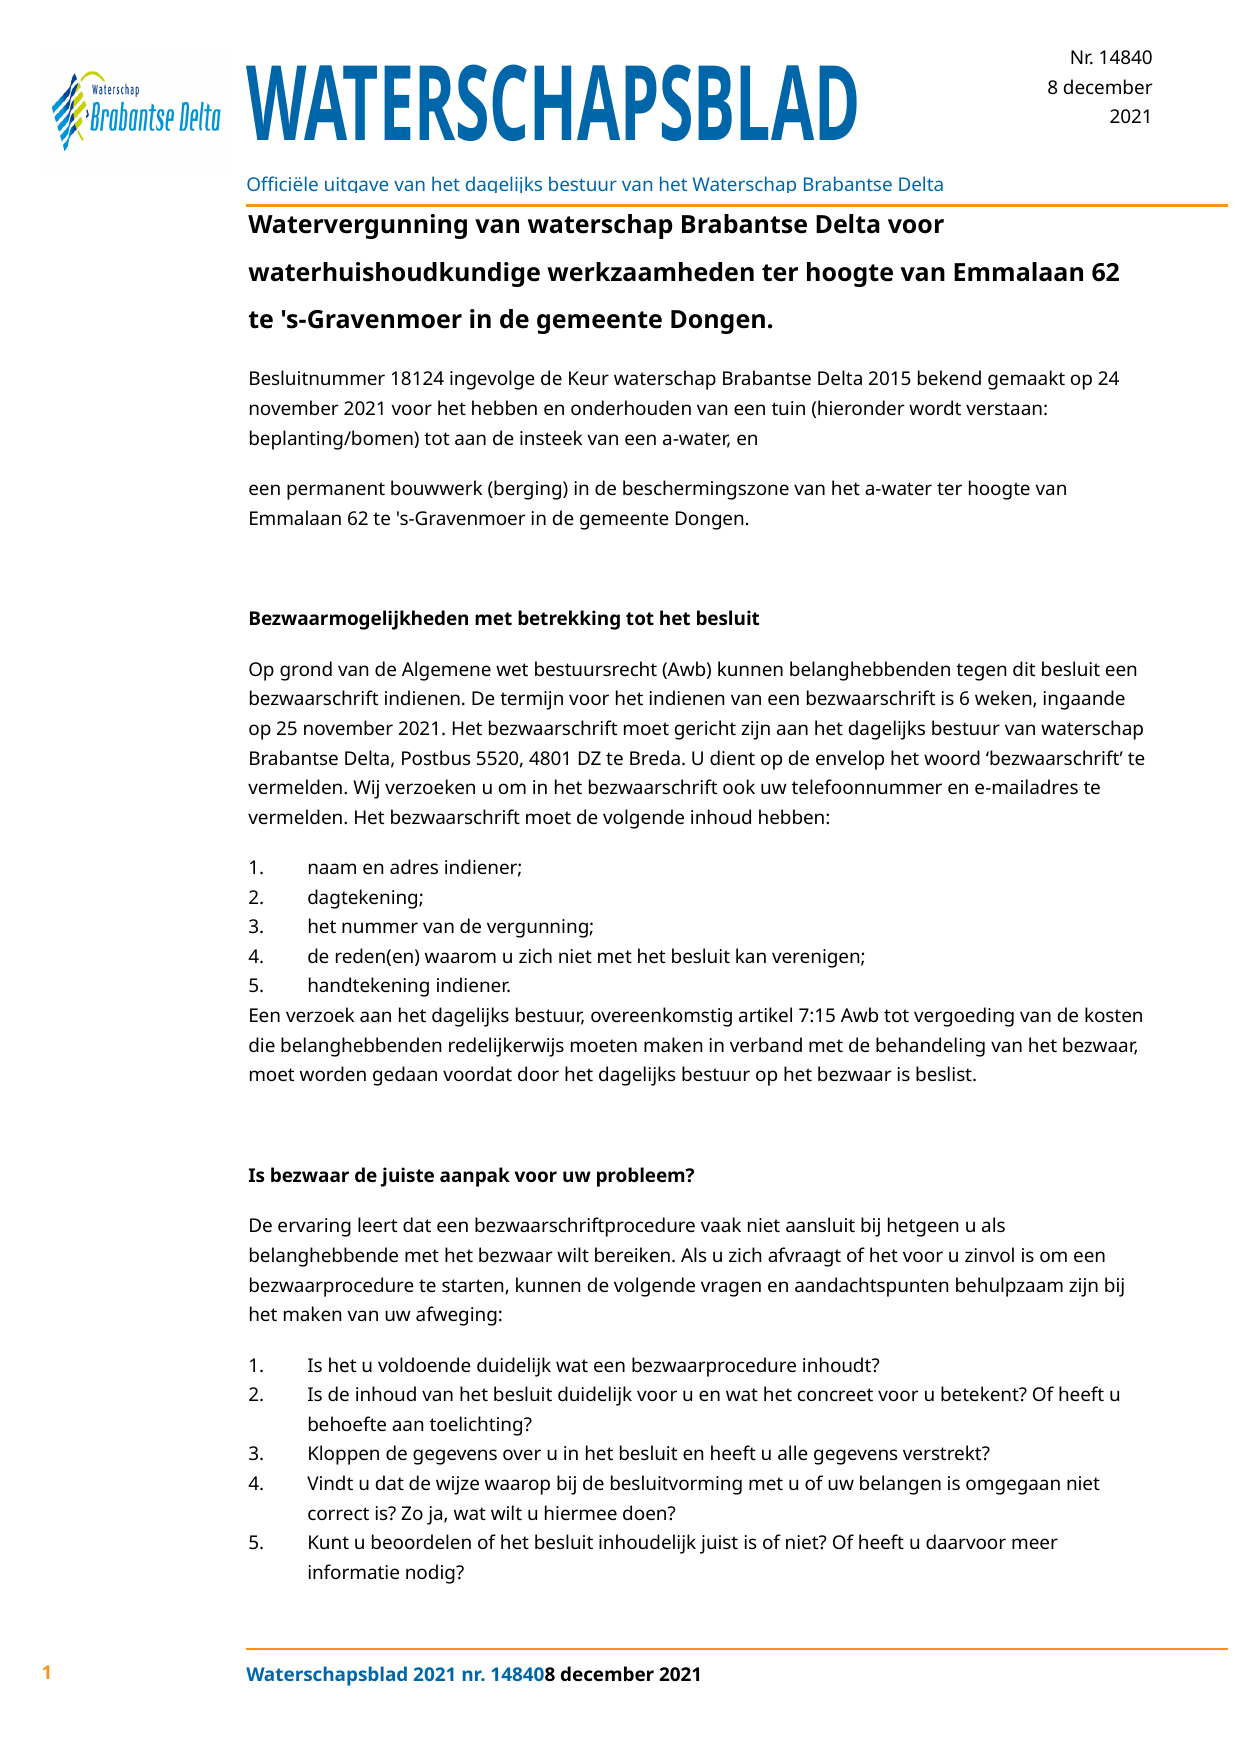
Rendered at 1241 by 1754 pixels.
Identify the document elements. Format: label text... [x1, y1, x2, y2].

text Op grond van de Algemene wet bestuursrecht (Awb) kunnen belanghebbenden tegen dit besluit een bezwaarschrift indienen. De termijn voor het indienen van een bezwaarschrift is 6 weken, ingaande op 25 november 2021. Het bezwaarschrift moet gericht zijn aan het dagelijks bestuur van waterschap Brabantse Delta, Postbus 5520, 4801 DZ te Breda. U dient op de envelop het woord ‘bezwaarschrift’ te vermelden. Wij verzoeken u om in het bezwaarschrift ook uw telefoonnummer en e‑mailadres te vermelden. Het bezwaarschrift moet de volgende inhoud hebben: [248, 656, 1152, 829]
text Watervergunning van waterschap Brabantse Delta voor waterhuishoudkundige werkzaamheden ter hoogte van Emmalaan 62 te 's-Gravenmoer in de gemeente Dongen. [248, 207, 1152, 336]
list dagtekening; [248, 884, 1152, 909]
list de reden(en) waarom u zich niet met het besluit kan verenigen; [248, 943, 1152, 969]
list Kunt u beoordelen of het besluit inhoudelijk juist is of niet? Of heeft u daarvoor meer informatie nodig? [248, 1529, 1152, 1584]
list Is het u voldoende duidelijk wat een bezwaarprocedure inhoudt? [248, 1352, 1152, 1377]
text Bezwaarmogelijkheden met betrekking tot het besluit [248, 606, 1152, 631]
list Vindt u dat de wijze waarop bij de besluitvorming met u of uw belangen is omgegaan niet correct is? Zo ja, wat wilt u hiermee doen? [248, 1470, 1152, 1525]
list Kloppen de gegevens over u in het besluit en heeft u alle gegevens verstrekt? [248, 1441, 1152, 1466]
list Is de inhoud van het besluit duidelijk voor u en wat het concreet voor u betekent? Of heeft u behoefte aan toelichting? [248, 1381, 1152, 1437]
text Is bezwaar de juiste aanpak voor uw probleem? [248, 1162, 1152, 1188]
text De ervaring leert dat een bezwaarschriftprocedure vaak niet aansluit bij hetgeen u als belanghebbende met het bezwaar wilt bereiken. Als u zich afvraagt of het voor u zinvol is om een bezwaarprocedure te starten, kunnen de volgende vragen en aandachtspunten behulpzaam zijn bij het maken van uw afweging: [248, 1213, 1152, 1327]
text een permanent bouwwerk (berging) in de beschermingszone van het a-water ter hoogte van Emmalaan 62 te 's-Gravenmoer in de gemeente Dongen. [248, 475, 1152, 530]
list het nummer van de vergunning; [248, 913, 1152, 939]
picture [41, 47, 231, 172]
list naam en adres indiener; [248, 854, 1152, 880]
text Een verzoek aan het dagelijks bestuur, overeenkomstig artikel 7:15 Awb tot vergoeding van de kosten die belanghebbenden redelijkerwijs moeten maken in verband met de behandeling van het bezwaar, moet worden gedaan voordat door het dagelijks bestuur op het bezwaar is beslist. [248, 1002, 1152, 1087]
text Besluitnummer 18124 ingevolge de Keur waterschap Brabantse Delta 2015 bekend gemaakt op 24 november 2021 voor het hebben en onderhouden van een tuin (hieronder wordt verstaan: beplanting/bomen) tot aan de insteek van een a-water, en [248, 366, 1152, 450]
list handtekening indiener. [248, 973, 1152, 998]
